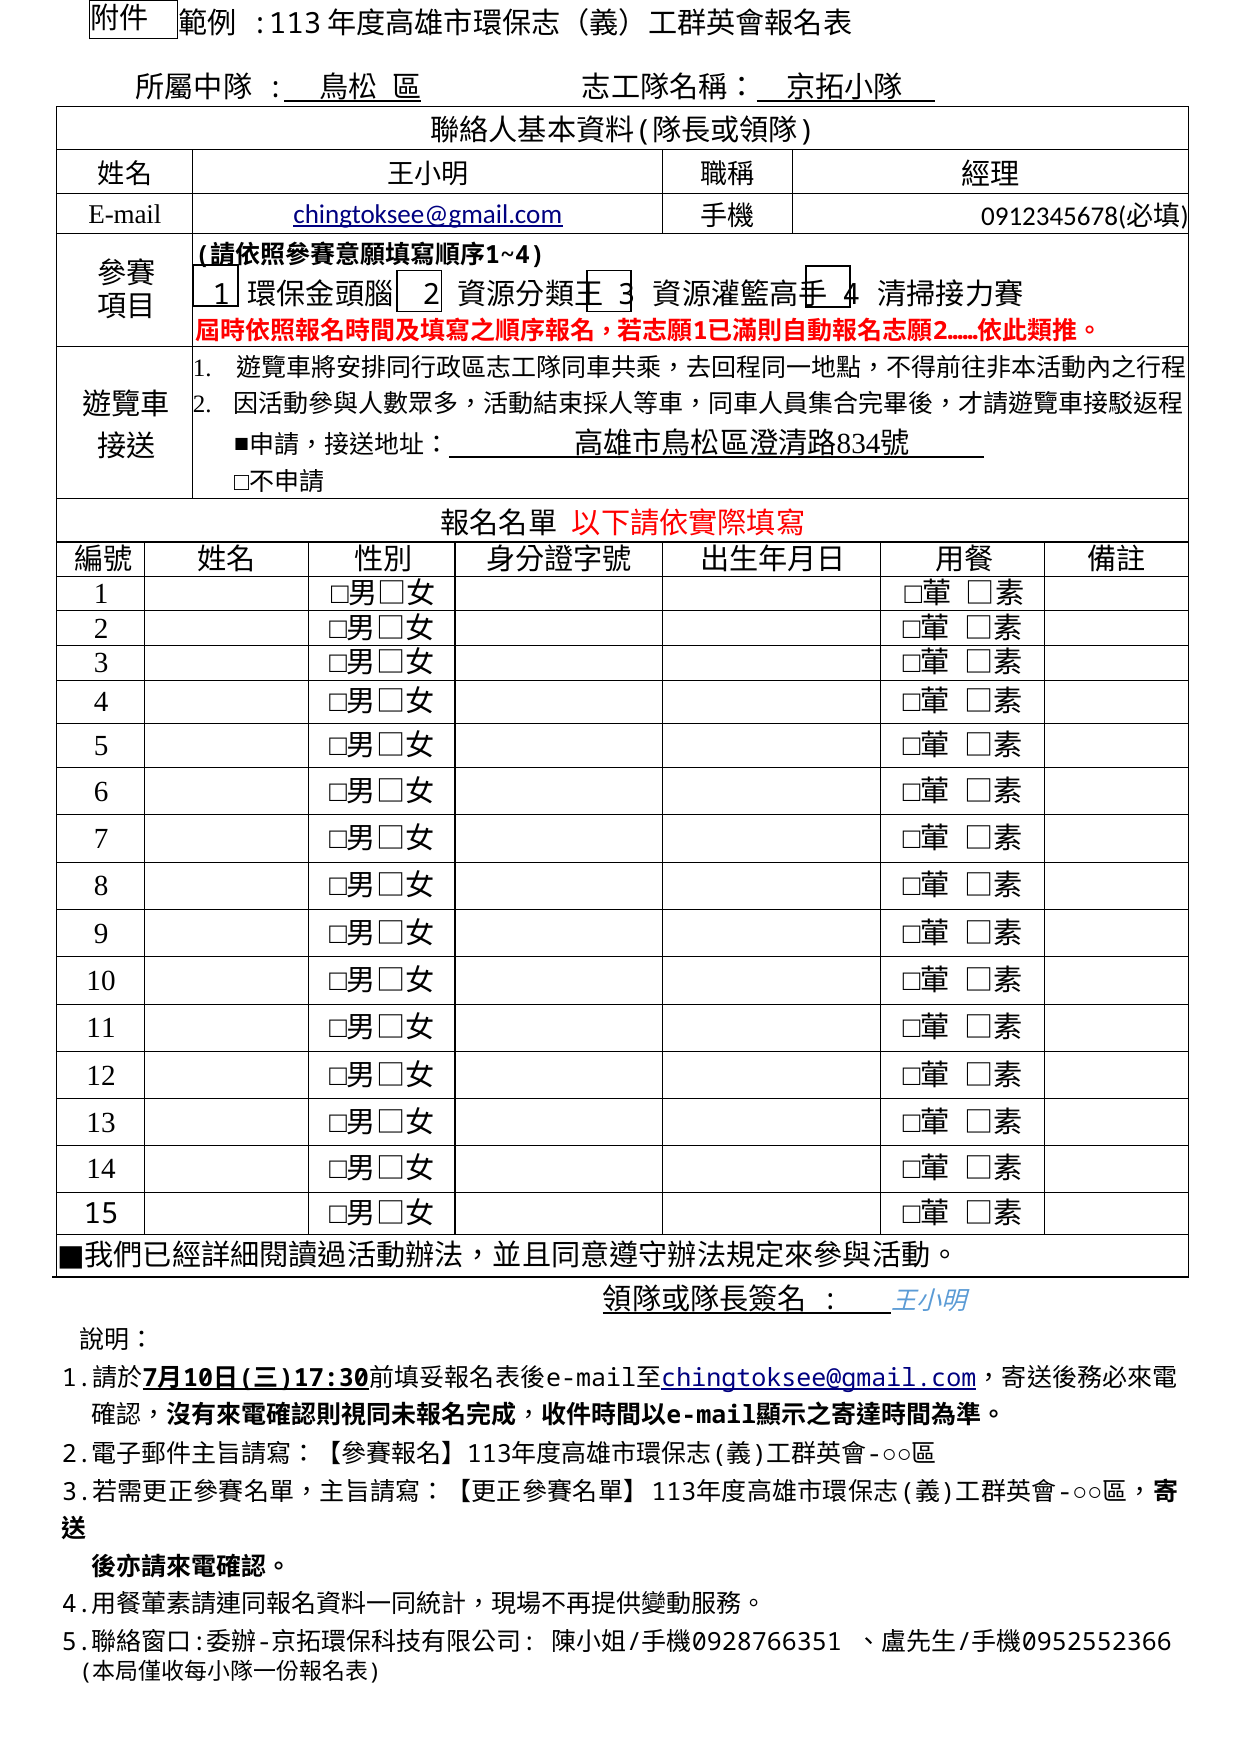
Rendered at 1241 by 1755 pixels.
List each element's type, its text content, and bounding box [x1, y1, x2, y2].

table_cell 備註 [1045, 543, 1188, 576]
text 附件二 [90, 1, 177, 38]
table_cell 2 [57, 611, 144, 645]
table_cell 8 [57, 863, 144, 909]
table_cell □男□女 [309, 681, 454, 723]
table_cell [145, 1099, 308, 1145]
table_cell [52, 645, 56, 679]
table_cell 遊覽車將安排同行政區志工隊同車共乘，去回程同一地點，不得前往非本活動內之行程 因活動參與人數眾多，活動結束採人等車，同車人員集合完畢後，才請遊覽車接駁返程 ■申請，接送地址： 高雄市鳥松區澄清路834號 □不申請 [193, 347, 1188, 498]
table_cell (請依照參賽意願填寫順序1~4) 1 環保金頭腦 2 資源分類王 3 資源灌籃高手 4 清掃接力賽 屆時依照報名時間及填寫之順序報名，若志願1已滿則自動報名志願2……依此類推。 [193, 234, 1188, 346]
table_cell □葷 □素 [881, 957, 1044, 1003]
table_cell 性別 [309, 543, 454, 576]
table_cell 用餐 [881, 543, 1044, 576]
table_cell [456, 1146, 662, 1192]
text 所屬中隊 : 鳥松 區 志工隊名稱： 京拓小隊 [135, 63, 1105, 106]
table_cell [1045, 1193, 1188, 1234]
table_cell [663, 646, 880, 679]
table_cell [663, 1193, 880, 1234]
table_cell 領隊或隊長簽名 : 王小明 [52, 1278, 1188, 1319]
table_cell [52, 862, 56, 909]
table_cell □葷 □素 [881, 863, 1044, 909]
table_cell [145, 768, 308, 814]
table_cell 1 [57, 577, 144, 610]
table_cell [52, 193, 56, 233]
table_cell 手機 [663, 194, 792, 233]
table_cell [1045, 681, 1188, 723]
table_cell [663, 1146, 880, 1192]
table_cell [52, 541, 56, 576]
table_cell 11 [57, 1005, 144, 1051]
table_cell [663, 1005, 880, 1051]
table_cell □葷 □素 [881, 768, 1044, 814]
table_cell □葷 □素 [881, 724, 1044, 767]
table_cell E-mail [57, 194, 192, 233]
table_cell 10 [57, 957, 144, 1003]
table_cell [52, 909, 56, 956]
text 4.用餐葷素請連同報名資料一同統計，現場不再提供變動服務。 [62, 1582, 1179, 1620]
table_cell □葷 □素 [881, 1099, 1044, 1145]
table_cell [52, 346, 56, 498]
table_cell [456, 863, 662, 909]
table_cell [1045, 724, 1188, 767]
table_cell [1045, 910, 1188, 956]
table_cell [145, 1005, 308, 1051]
table_cell [52, 1004, 56, 1051]
table_cell [145, 1052, 308, 1098]
table_cell [663, 1052, 880, 1098]
table_cell □葷 □素 [881, 1005, 1044, 1051]
table_cell [1045, 1146, 1188, 1192]
table_cell [456, 768, 662, 814]
table_cell [1045, 577, 1188, 610]
table_cell □男□女 [309, 957, 454, 1003]
table_cell 姓名 [57, 150, 192, 193]
table_cell [1045, 611, 1188, 645]
table_cell [663, 815, 880, 862]
table_cell [52, 956, 56, 1003]
table_header 聯絡人基本資料(隊長或領隊) [57, 107, 1188, 149]
table_cell [145, 646, 308, 679]
table_cell [456, 611, 662, 645]
table_cell [456, 957, 662, 1003]
table_cell [663, 611, 880, 645]
table_cell 14 [57, 1146, 144, 1192]
table_cell □葷 □素 [881, 681, 1044, 723]
table_cell □葷 □素 [881, 1193, 1044, 1234]
table_cell □男□女 [309, 1193, 454, 1234]
table_cell □葷 □素 [881, 1146, 1044, 1192]
table_cell 報名名單 以下請依實際填寫 [57, 499, 1188, 541]
table_cell 5 [57, 724, 144, 767]
table_cell [1045, 1099, 1188, 1145]
table_cell □男□女 [309, 910, 454, 956]
table_cell [456, 646, 662, 679]
table_cell 出生年月日 [663, 543, 880, 576]
table_cell □男□女 [309, 768, 454, 814]
table_cell [663, 863, 880, 909]
text 5.聯絡窗口:委辦-京拓環保科技有限公司: 陳小姐/手機0928766351 、盧先生/手機0952552366 [62, 1620, 1179, 1657]
table_cell □男□女 [309, 1146, 454, 1192]
table_cell 13 [57, 1099, 144, 1145]
table_cell ■我們已經詳細閱讀過活動辦法，並且同意遵守辦法規定來參與活動。 [57, 1235, 1188, 1276]
table_cell [145, 1193, 308, 1234]
table_cell □葷 □素 [881, 577, 1044, 610]
table_cell [52, 680, 56, 723]
table_cell 12 [57, 1052, 144, 1098]
table_cell chingtoksee@gmail.com [193, 194, 662, 233]
table_cell [52, 1098, 56, 1145]
text 後亦請來電確認。 [91, 1545, 1179, 1582]
table_cell □男□女 [309, 611, 454, 645]
table_cell □葷 □素 [881, 910, 1044, 956]
table_cell [52, 498, 56, 541]
table_cell [52, 610, 56, 645]
table_cell [1045, 1005, 1188, 1051]
table_cell [663, 1099, 880, 1145]
table_cell 15 [57, 1193, 144, 1234]
table_cell [1045, 768, 1188, 814]
table_cell [456, 1005, 662, 1051]
table_cell [52, 767, 56, 814]
table_cell [52, 814, 56, 862]
table_cell [52, 1234, 56, 1276]
table_cell 職稱 [663, 150, 792, 193]
table_header [52, 106, 56, 149]
table_cell [663, 910, 880, 956]
table_cell [663, 577, 880, 610]
table_cell □男□女 [309, 577, 454, 610]
table_cell [1045, 957, 1188, 1003]
text 範例 :113年度高雄市環保志（義）工群英會報名表 [135, 0, 1105, 42]
table_cell □葷 □素 [881, 815, 1044, 862]
table_cell [456, 577, 662, 610]
table_cell [1045, 1052, 1188, 1098]
table_cell [145, 910, 308, 956]
table_cell [52, 149, 56, 193]
table_cell □男□女 [309, 863, 454, 909]
table_cell [145, 611, 308, 645]
text (本局僅收每小隊一份報名表) [79, 1657, 1179, 1684]
table_cell [456, 1193, 662, 1234]
table_cell [145, 577, 308, 610]
table_cell 0912345678(必填) [793, 194, 1188, 233]
table_cell 經理 [793, 150, 1188, 193]
table_cell [456, 681, 662, 723]
table_cell [1045, 863, 1188, 909]
table_cell [456, 1052, 662, 1098]
table_cell 身分證字號 [456, 543, 662, 576]
table_cell [52, 723, 56, 767]
table_cell □男□女 [309, 815, 454, 862]
table_cell [52, 1145, 56, 1192]
table_cell 9 [57, 910, 144, 956]
text 3.若需更正參賽名單，主旨請寫：【更正參賽名單】113年度高雄市環保志(義)工群英會-○○區，寄送 [62, 1470, 1179, 1545]
text 1.請於7月10日(三)17:30前填妥報名表後e-mail至chingtoksee@gmail.com，寄送後務必來電確認，沒有來電確認則視同未報名完成，收件時間以e-mail顯示之寄達時間為準。 [62, 1356, 1179, 1431]
table_cell [663, 681, 880, 723]
table_cell 4 [57, 681, 144, 723]
text 說明： [79, 1319, 1179, 1356]
table_cell 6 [57, 768, 144, 814]
table_cell [1045, 646, 1188, 679]
table_cell 3 [57, 646, 144, 679]
table_cell [456, 910, 662, 956]
table_cell [52, 1051, 56, 1098]
table_cell [663, 957, 880, 1003]
table_cell [52, 576, 56, 610]
table_cell [145, 957, 308, 1003]
table_cell [456, 724, 662, 767]
table_cell [145, 681, 308, 723]
table_cell [456, 1099, 662, 1145]
table_cell [52, 1192, 56, 1234]
table_cell [1045, 815, 1188, 862]
table_cell □男□女 [309, 1099, 454, 1145]
table_cell [145, 863, 308, 909]
table_cell [663, 768, 880, 814]
table_cell □葷 □素 [881, 611, 1044, 645]
table_cell □男□女 [309, 724, 454, 767]
table_cell [52, 233, 56, 346]
table_cell 編號 [57, 543, 144, 576]
table_cell □男□女 [309, 1005, 454, 1051]
table_cell □葷 □素 [881, 646, 1044, 679]
table_cell [145, 724, 308, 767]
table_cell 7 [57, 815, 144, 862]
table_cell [456, 815, 662, 862]
table_cell 王小明 [193, 150, 662, 193]
table_cell [663, 724, 880, 767]
table_cell 姓名 [145, 543, 308, 576]
table_cell 參賽 項目 [57, 234, 192, 346]
table_cell [145, 1146, 308, 1192]
table_cell [145, 815, 308, 862]
table_cell □男□女 [309, 646, 454, 679]
table_cell □男□女 [309, 1052, 454, 1098]
text 2.電子郵件主旨請寫：【參賽報名】113年度高雄市環保志(義)工群英會-○○區 [62, 1432, 1179, 1470]
table_cell 遊覽車 接送 [57, 347, 192, 498]
table_cell □葷 □素 [881, 1052, 1044, 1098]
